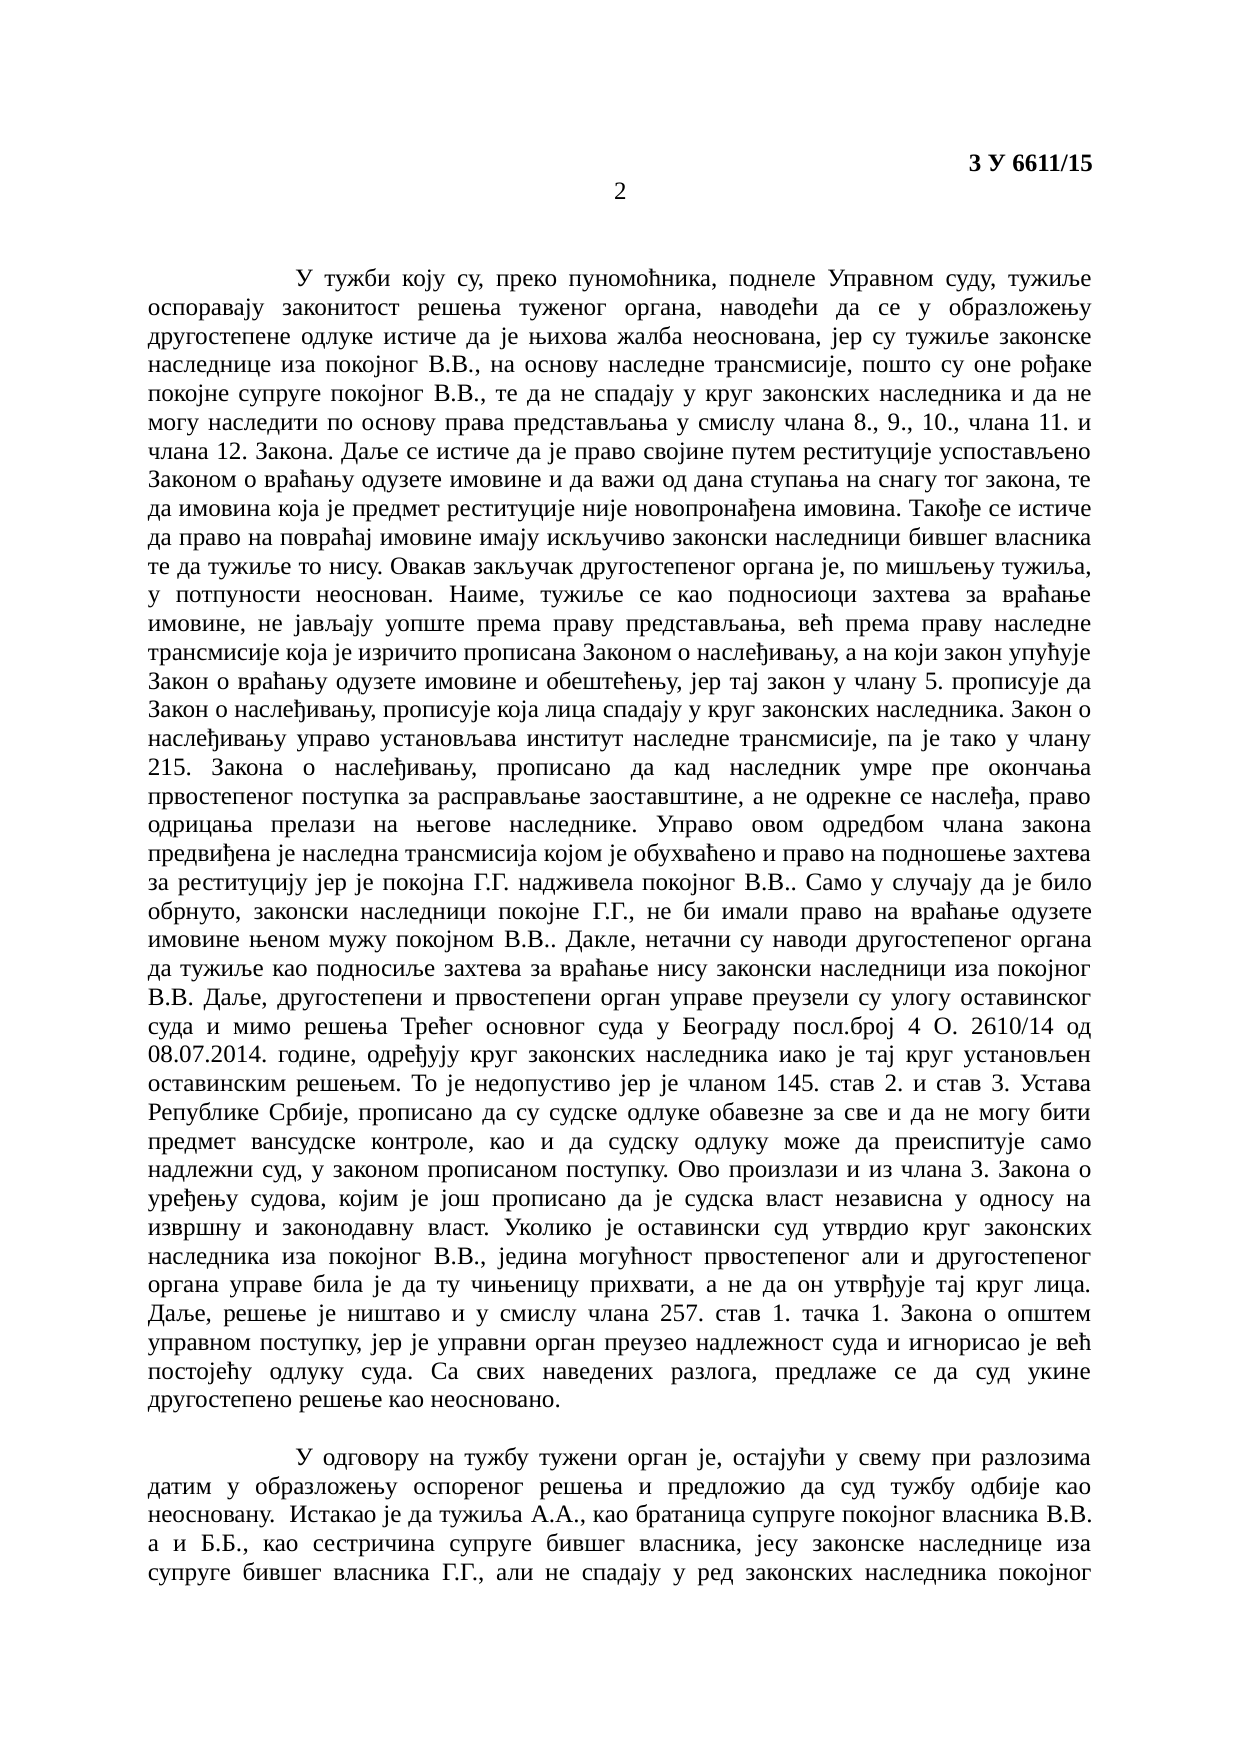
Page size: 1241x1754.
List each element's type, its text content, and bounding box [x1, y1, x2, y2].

text У одговору на тужбу тужени орган је, остајући у свему при разлозима датим у образложењу оспореног решења и предложио да суд тужбу одбије као неосновану. Истакао је да тужиља А.А., као братаница супруге покојног власника В.В. а и Б.Б., као сестричина супруге бившег власника, јесу законске наследнице иза супруге бившег власника Г.Г., али не спадају у ред законских наследника покојног [148, 1442, 1093, 1586]
text У тужби коју су, преко пуномоћника, поднеле Управном суду, тужиље оспоравају законитост решења туженог органа, наводећи да се у образложењу другостепене одлуке истиче да је њихова жалба неоснована, јер су тужиље законске наследнице иза покојног В.В., на основу наследне трансмисије, пошто су оне рођаке покојне супруге покојног В.В., те да не спадају у круг законских наследника и да не могу наследити по основу права представљања у смислу члана 8., 9., 10., члана 11. и члана 12. Закона. Даље се истиче да је право својине путем реституције успостављено Законом о враћању одузете имовине и да важи од дана ступања на снагу тог закона, те да имовина која је предмет реституције није новопронађена имовина. Такође се истиче да право на повраћај имовине имају искључиво законски наследници бившег власника те да тужиље то нису. Овакав закључак другостепеног органа је, по мишљењу тужиља, у потпуности неоснован. Наиме, тужиље се као подносиоци захтева за враћање имовине, не јављају уопште према праву представљања, већ према праву наследне трансмисије која је изричито прописана Законом о наслеђивању, а на који закон упућује Закон о враћању одузете имовине и обештећењу, јер тај закон у члану 5. прописује да Закон о наслеђивању, прописује која лица спадају у круг законских наследника. Закон о наслеђивању управо установљава институт наследне трансмисије, па је тако у члану 215. Закона о наслеђивању, прописано да кад наследник умре пре окончања првостепеног поступка за расправљање заоставштине, а не одрекне се наслеђа, право одрицања прелази на његове наследнике. Управо овом одредбом члана закона предвиђена је наследна трансмисија којом је обухваћено и право на подношење захтева за реституцију јер је покојна Г.Г. надживела покојног В.В.. Само у случају да је било обрнуто, законски наследници покојне Г.Г., не би имали право на враћање одузете имовине њеном мужу покојном В.В.. Дакле, нетачни су наводи другостепеног органа да тужиље као подносиље захтева за враћање нису законски наследници иза покојног В.В. Даље, другостепени и првостепени орган управе преузели су улогу оставинског суда и мимо решења Трећег основног суда у Београду посл.број 4 О. 2610/14 од 08.07.2014. године, одређују круг законских наследника иако је тај круг установљен оставинским решењем. То је недопустиво јер је чланом 145. став 2. и став 3. Устава Републике Србије, прописано да су судске одлуке обавезне за све и да не могу бити предмет вансудске контроле, као и да судску одлуку може да преиспитује само надлежни суд, у законом прописаном поступку. Ово произлази и из члана 3. Закона о уређењу судова, којим је још прописано да је судска власт независна у односу на извршну и законодавну власт. Уколико је оставински суд утврдио круг законских наследника иза покојног В.В., једина могућност првостепеног али и другостепеног органа управе била је да ту чињеницу прихвати, а не да он утврђује тај круг лица. Даље, решење је ништаво и у смислу члана 257. став 1. тачка 1. Закона о општем управном поступку, јер је управни орган преузео надлежност суда и игнорисао је већ постојећу одлуку суда. Са свих наведених разлога, предлаже се да суд укине другостепено решење као неосновано. [148, 263, 1093, 1413]
